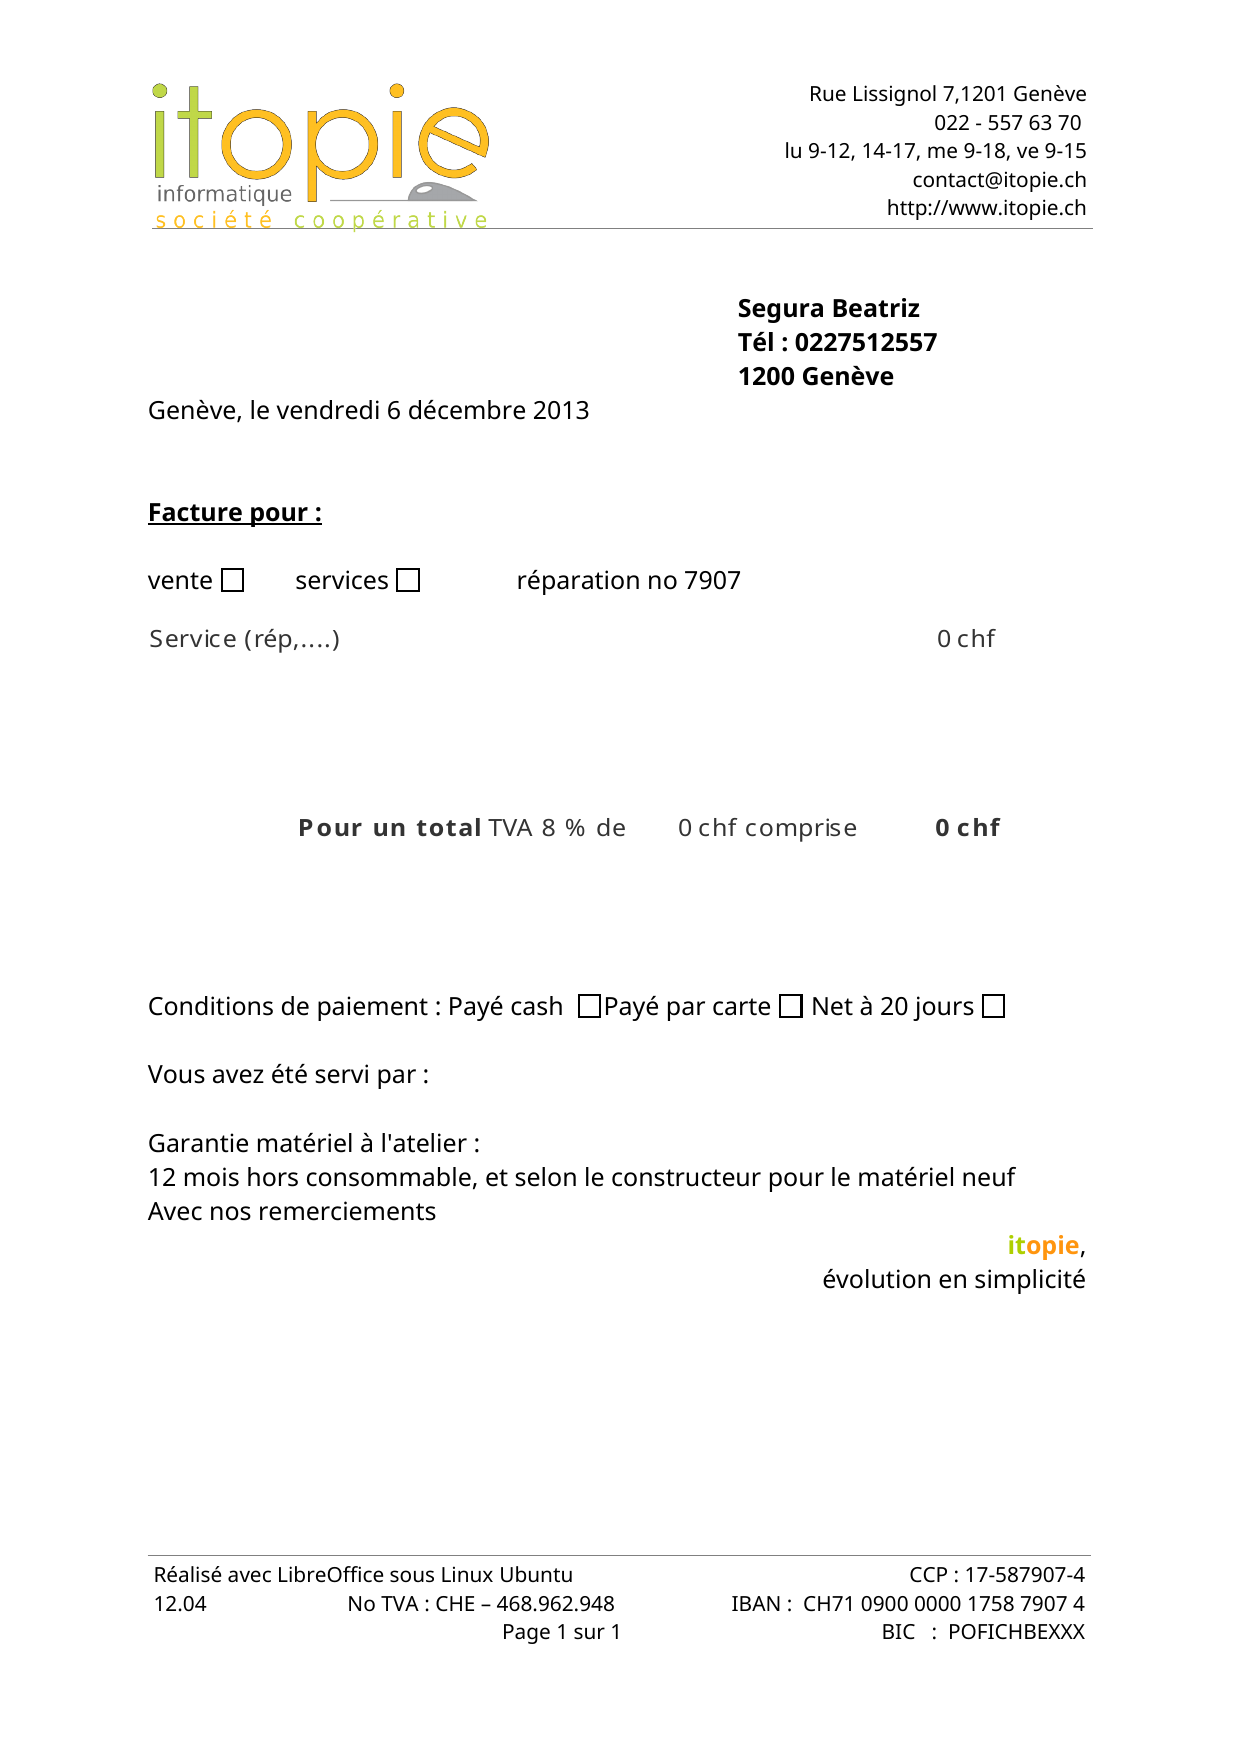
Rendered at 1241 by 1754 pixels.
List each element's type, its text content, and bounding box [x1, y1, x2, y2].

text Segura Beatriz [148, 290, 1093, 324]
text Facture pour : [148, 495, 1093, 529]
text Garantie matériel à l'atelier : [148, 1125, 1093, 1159]
text 12 mois hors consommable, et selon le constructeur pour le matériel neuf [148, 1159, 1093, 1193]
text Vous avez été servi par : [148, 1057, 1093, 1091]
picture [138, 72, 500, 244]
text Genève, le vendredi 6 décembre 2013 [148, 392, 1093, 427]
text Conditions de paiement : Payé cash Payé par carte Net à 20 jours [148, 989, 1093, 1023]
text vente services réparation no 7907 [148, 563, 1093, 597]
text évolution en simplicité [148, 1262, 1093, 1296]
text Avec nos remerciements [148, 1193, 1093, 1227]
text itopie, [148, 1227, 1093, 1262]
text 1200 Genève [148, 358, 1093, 392]
text Tél : 0227512557 [148, 324, 1093, 358]
